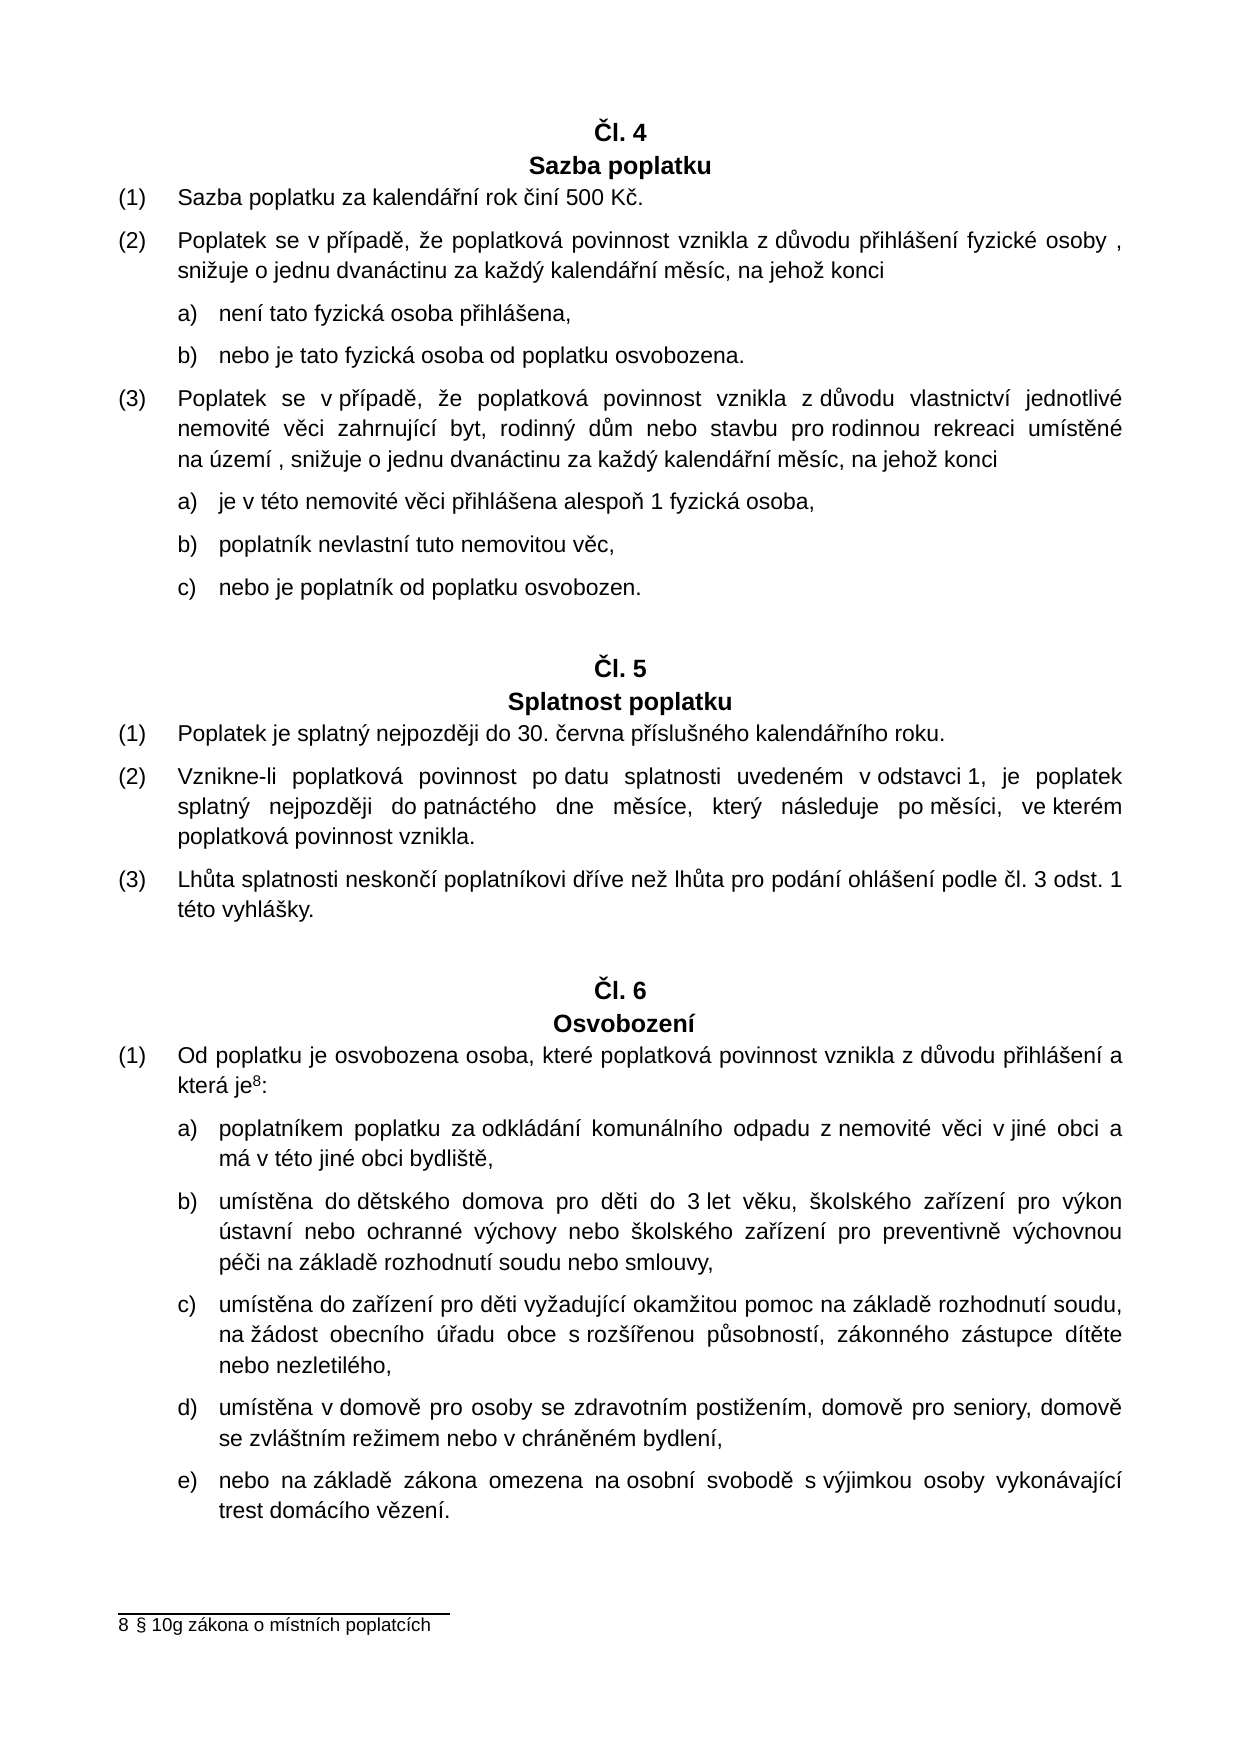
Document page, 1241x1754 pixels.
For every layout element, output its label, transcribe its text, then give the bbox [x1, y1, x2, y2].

subtitle Čl. 4 Sazba poplatku [118, 118, 1122, 180]
list § 10g zákona o místních poplatcích [118, 1614, 1122, 1635]
list nebo je poplatník od poplatku osvobozen. [177, 574, 1122, 600]
list umístěna do zařízení pro děti vyžadující okamžitou pomoc na základě rozhodnutí soudu, na žádost obecního úřadu obce s rozšířenou působností, zákonného zástupce dítěte nebo nezletilého, [177, 1291, 1122, 1378]
list Lhůta splatnosti neskončí poplatníkovi dříve než lhůta pro podání ohlášení podle čl. 3 odst. 1 této vyhlášky. [118, 866, 1122, 922]
list nebo je tato fyzická osoba od poplatku osvobozena. [177, 342, 1122, 369]
list nebo na základě zákona omezena na osobní svobodě s výjimkou osoby vykonávající trest domácího vězení. [177, 1467, 1122, 1524]
subtitle Čl. 6 Osvobození [118, 976, 1122, 1038]
list poplatníkem poplatku za odkládání komunálního odpadu z nemovité věci v jiné obci a má v této jiné obci bydliště, [177, 1115, 1122, 1172]
list není tato fyzická osoba přihlášena, [177, 300, 1122, 326]
list Poplatek se v případě, že poplatková povinnost vznikla z důvodu vlastnictví jednotlivé nemovité věci zahrnující byt, rodinný dům nebo stavbu pro rodinnou rekreaci umístěné na území , snižuje o jednu dvanáctinu za každý kalendářní měsíc, na jehož konci [118, 385, 1122, 472]
list je v této nemovité věci přihlášena alespoň 1 fyzická osoba, [177, 488, 1122, 515]
list Sazba poplatku za kalendářní rok činí 500 Kč. [118, 184, 1122, 211]
list umístěna v domově pro osoby se zdravotním postižením, domově pro seniory, domově se zvláštním režimem nebo v chráněném bydlení, [177, 1394, 1122, 1451]
list Poplatek je splatný nejpozději do 30. června příslušného kalendářního roku. [118, 720, 1122, 746]
list umístěna do dětského domova pro děti do 3 let věku, školského zařízení pro výkon ústavní nebo ochranné výchovy nebo školského zařízení pro preventivně výchovnou péči na základě rozhodnutí soudu nebo smlouvy, [177, 1188, 1122, 1275]
list poplatník nevlastní tuto nemovitou věc, [177, 531, 1122, 557]
list Od poplatku je osvobozena osoba, které poplatková povinnost vznikla z důvodu přihlášení a která je: [118, 1042, 1122, 1099]
list Poplatek se v případě, že poplatková povinnost vznikla z důvodu přihlášení fyzické osoby , snižuje o jednu dvanáctinu za každý kalendářní měsíc, na jehož konci [118, 227, 1122, 283]
subtitle Čl. 5 Splatnost poplatku [118, 654, 1122, 716]
list Vznikne-li poplatková povinnost po datu splatnosti uvedeném v odstavci 1, je poplatek splatný nejpozději do patnáctého dne měsíce, který následuje po měsíci, ve kterém poplatková povinnost vznikla. [118, 763, 1122, 849]
